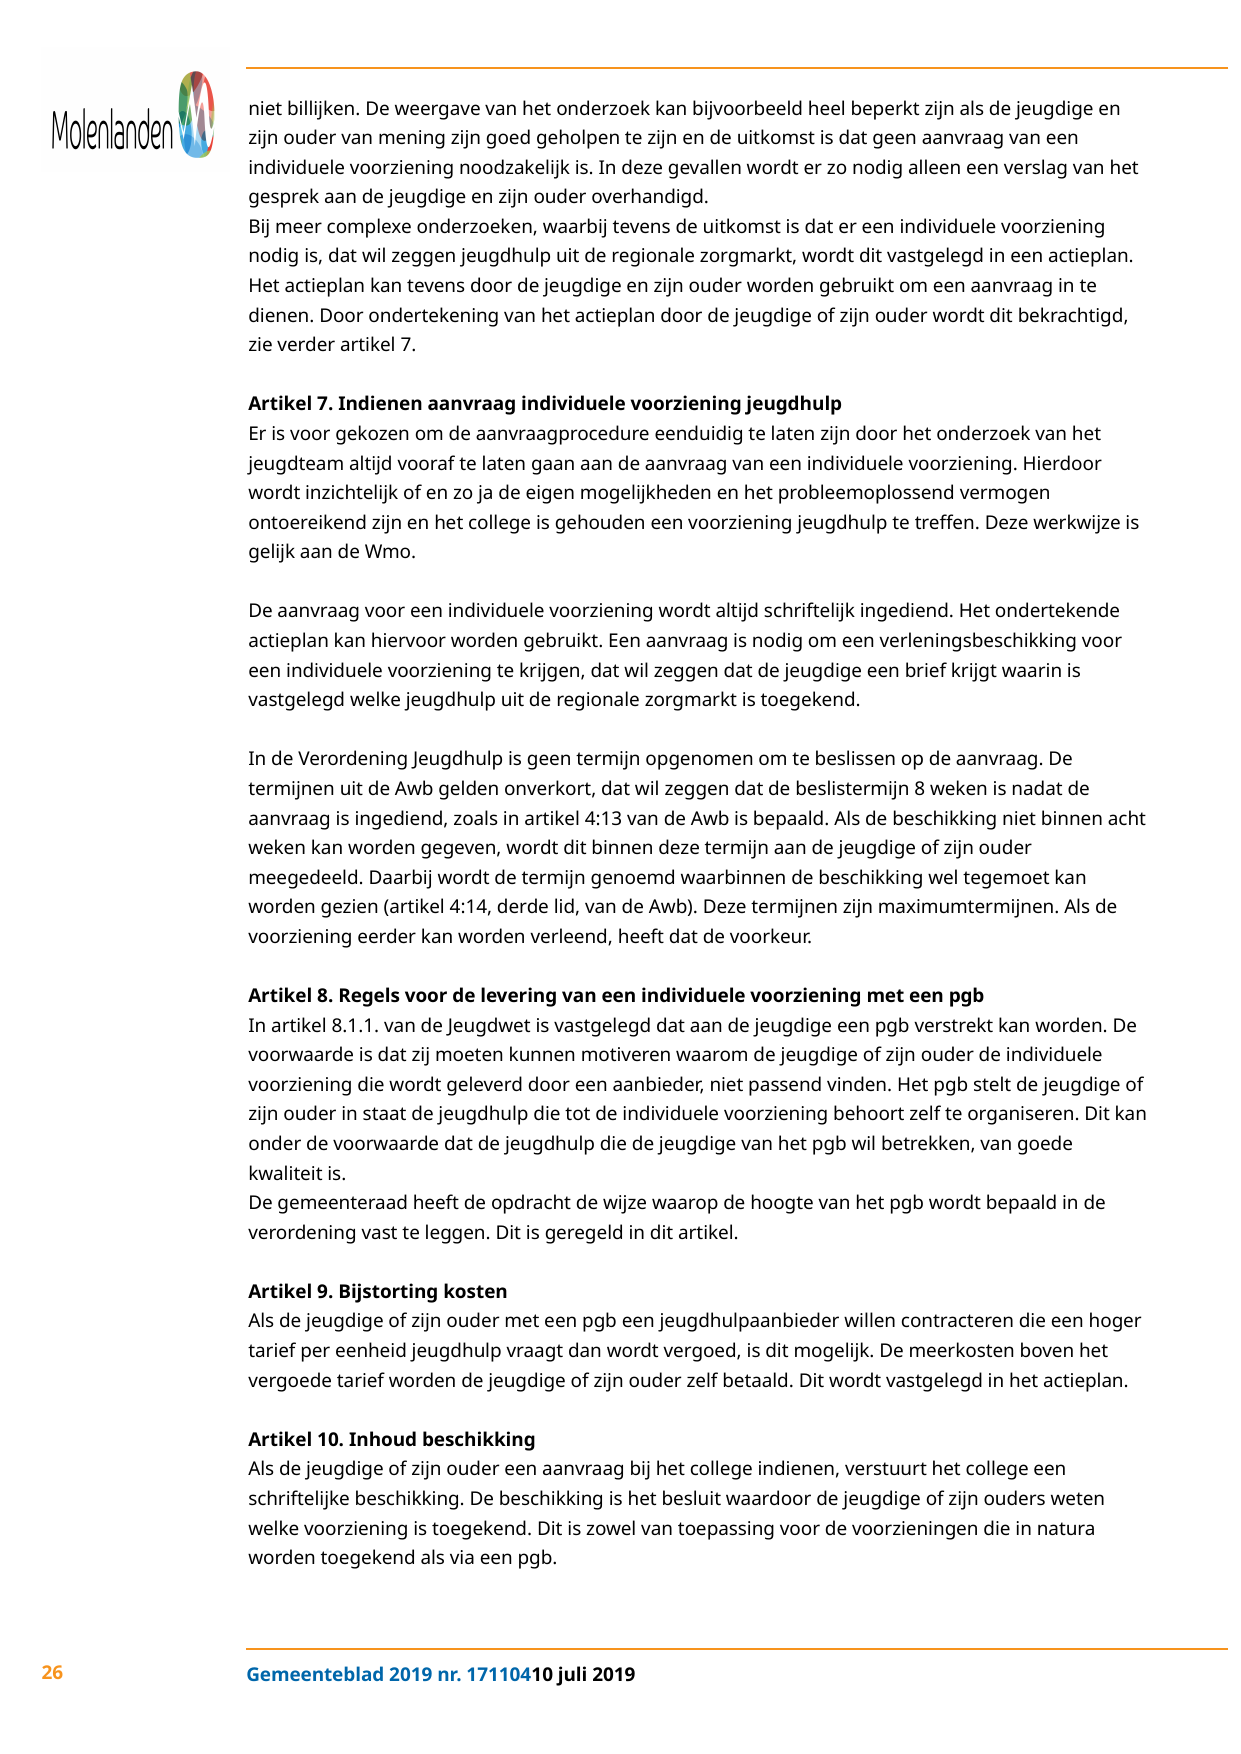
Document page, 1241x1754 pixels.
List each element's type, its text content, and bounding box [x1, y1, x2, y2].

text Als de jeugdige of zijn ouder met een pgb een jeugdhulpaanbieder willen contracteren die een hoger tarief per eenheid jeugdhulp vraagt dan wordt vergoed, is dit mogelijk. De meerkosten boven het vergoede tarief worden de jeugdige of zijn ouder zelf betaald. Dit wordt vastgelegd in het actieplan. [248, 1308, 1152, 1393]
text Artikel 7. Indienen aanvraag individuele voorziening jeugdhulp [248, 391, 1152, 416]
text In artikel 8.1.1. van de Jeugdwet is vastgelegd dat aan de jeugdige een pgb verstrekt kan worden. De voorwaarde is dat zij moeten kunnen motiveren waarom de jeugdige of zijn ouder de individuele voorziening die wordt geleverd door een aanbieder, niet passend vinden. Het pgb stelt de jeugdige of zijn ouder in staat de jeugdhulp die tot de individuele voorziening behoort zelf te organiseren. Dit kan onder de voorwaarde dat de jeugdhulp die de jeugdige van het pgb wil betrekken, van goede kwaliteit is. [248, 1012, 1152, 1186]
text niet billijken. De weergave van het onderzoek kan bijvoorbeeld heel beperkt zijn als de jeugdige en zijn ouder van mening zijn goed geholpen te zijn en de uitkomst is dat geen aanvraag van een individuele voorziening noodzakelijk is. In deze gevallen wordt er zo nodig alleen een verslag van het gesprek aan de jeugdige en zijn ouder overhandigd. [248, 95, 1152, 209]
text De aanvraag voor een individuele voorziening wordt altijd schriftelijk ingediend. Het ondertekende actieplan kan hiervoor worden gebruikt. Een aanvraag is nodig om een verleningsbeschikking voor een individuele voorziening te krijgen, dat wil zeggen dat de jeugdige een brief krijgt waarin is vastgelegd welke jeugdhulp uit de regionale zorgmarkt is toegekend. [248, 598, 1152, 712]
text Als de jeugdige of zijn ouder een aanvraag bij het college indienen, verstuurt het college een schriftelijke beschikking. De beschikking is het besluit waardoor de jeugdige of zijn ouders weten welke voorziening is toegekend. Dit is zowel van toepassing voor de voorzieningen die in natura worden toegekend als via een pgb. [248, 1456, 1152, 1570]
text Artikel 10. Inhoud beschikking [248, 1426, 1152, 1452]
text Er is voor gekozen om de aanvraagprocedure eenduidig te laten zijn door het onderzoek van het jeugdteam altijd vooraf te laten gaan aan de aanvraag van een individuele voorziening. Hierdoor wordt inzichtelijk of en zo ja de eigen mogelijkheden en het probleemoplossend vermogen ontoereikend zijn en het college is gehouden een voorziening jeugdhulp te treffen. Deze werkwijze is gelijk aan de Wmo. [248, 420, 1152, 564]
text Bij meer complexe onderzoeken, waarbij tevens de uitkomst is dat er een individuele voorziening nodig is, dat wil zeggen jeugdhulp uit de regionale zorgmarkt, wordt dit vastgelegd in een actieplan. Het actieplan kan tevens door de jeugdige en zijn ouder worden gebruikt om een aanvraag in te dienen. Door ondertekening van het actieplan door de jeugdige of zijn ouder wordt dit bekrachtigd, zie verder artikel 7. [248, 213, 1152, 357]
text Artikel 9. Bijstorting kosten [248, 1278, 1152, 1304]
picture [41, 47, 231, 172]
text In de Verordening Jeugdhulp is geen termijn opgenomen om te beslissen op de aanvraag. De termijnen uit de Awb gelden onverkort, dat wil zeggen dat de beslistermijn 8 weken is nadat de aanvraag is ingediend, zoals in artikel 4:13 van de Awb is bepaald. Als de beschikking niet binnen acht weken kan worden gegeven, wordt dit binnen deze termijn aan de jeugdige of zijn ouder meegedeeld. Daarbij wordt de termijn genoemd waarbinnen de beschikking wel tegemoet kan worden gezien (artikel 4:14, derde lid, van de Awb). Deze termijnen zijn maximumtermijnen. Als de voorziening eerder kan worden verleend, heeft dat de voorkeur. [248, 746, 1152, 949]
text Artikel 8. Regels voor de levering van een individuele voorziening met een pgb [248, 982, 1152, 1008]
text De gemeenteraad heeft de opdracht de wijze waarop de hoogte van het pgb wordt bepaald in de verordening vast te leggen. Dit is geregeld in dit artikel. [248, 1189, 1152, 1245]
